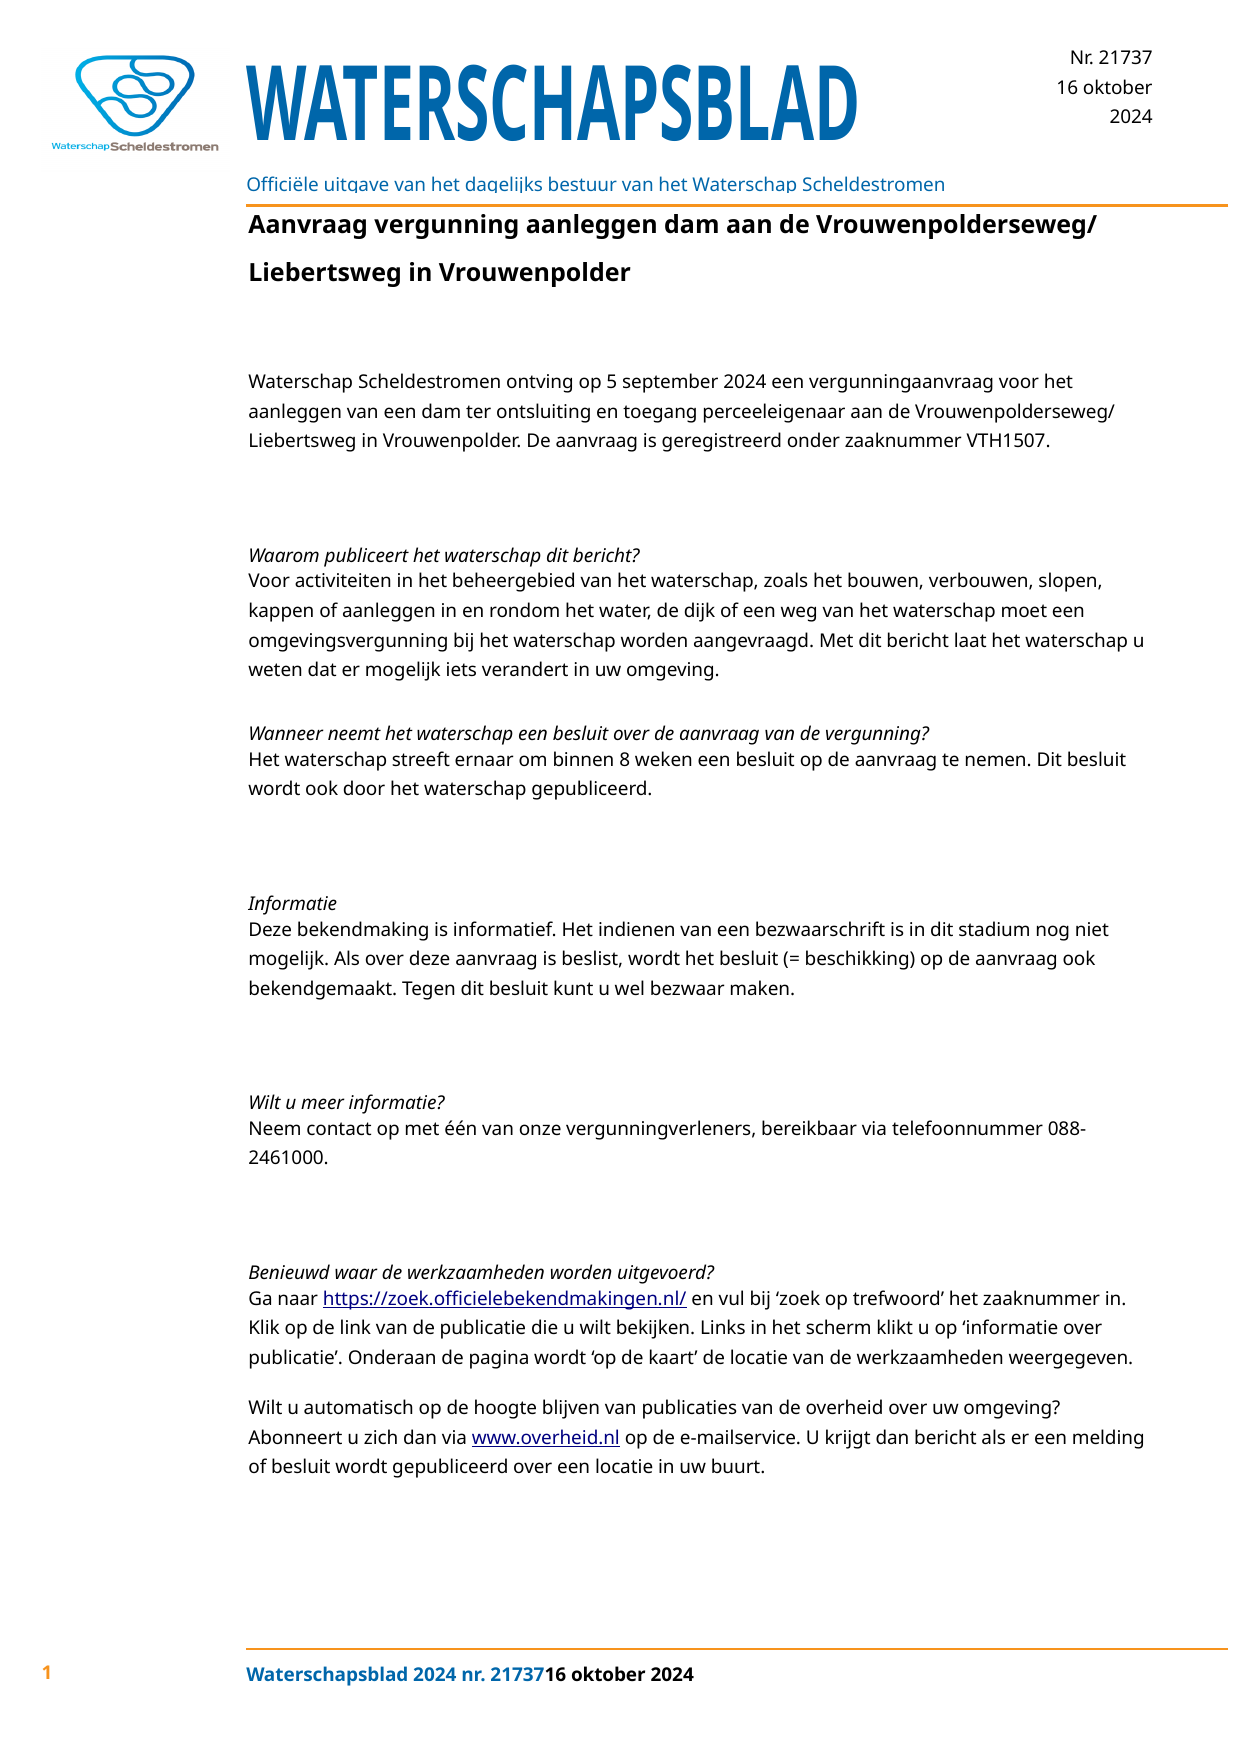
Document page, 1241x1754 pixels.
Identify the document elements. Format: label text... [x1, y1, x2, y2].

text Het waterschap streeft ernaar om binnen 8 weken een besluit op de aanvraag te nemen. Dit besluit wordt ook door het waterschap gepubliceerd. [248, 746, 1152, 801]
text Aanvraag vergunning aanleggen dam aan de Vrouwenpolderseweg/ Liebertsweg in Vrouwenpolder [248, 207, 1152, 288]
picture [41, 47, 231, 172]
text Waterschap Scheldestromen ontving op 5 september 2024 een vergunningaanvraag voor het aanleggen van een dam ter ontsluiting en toegang perceeleigenaar aan de Vrouwenpolderseweg/ Liebertsweg in Vrouwenpolder. De aanvraag is geregistreerd onder zaaknummer VTH1507. [248, 368, 1152, 453]
text Benieuwd waar de werkzaamheden worden uitgevoerd? [248, 1259, 1152, 1285]
text Wilt u meer informatie? [248, 1089, 1152, 1115]
text Deze bekendmaking is informatief. Het indienen van een bezwaarschrift is in dit stadium nog niet mogelijk. Als over deze aanvraag is beslist, wordt het besluit (= beschikking) op de aanvraag ook bekendgemaakt. Tegen dit besluit kunt u wel bezwaar maken. [248, 916, 1152, 1001]
text Wanneer neemt het waterschap een besluit over de aanvraag van de vergunning? [248, 720, 1152, 746]
text Voor activiteiten in het beheergebied van het waterschap, zoals het bouwen, verbouwen, slopen, kappen of aanleggen in en rondom het water, de dijk of een weg van het waterschap moet een omgevingsvergunning bij het waterschap worden aangevraagd. Met dit bericht laat het waterschap u weten dat er mogelijk iets verandert in uw omgeving. [248, 568, 1152, 682]
text Wilt u automatisch op de hoogte blijven van publicaties van de overheid over uw omgeving? Abonneert u zich dan via www.overheid.nl op de e-mailservice. U krijgt dan bericht als er een melding of besluit wordt gepubliceerd over een locatie in uw buurt. [248, 1394, 1152, 1479]
text Waarom publiceert het waterschap dit bericht? [248, 542, 1152, 568]
text Informatie [248, 890, 1152, 916]
text Ga naar https://zoek.officielebekendmakingen.nl/ en vul bij ‘zoek op trefwoord’ het zaaknummer in. Klik op de link van de publicatie die u wilt bekijken. Links in het scherm klikt u op ‘informatie over publicatie’. Onderaan de pagina wordt ‘op de kaart’ de locatie van de werkzaamheden weergegeven. [248, 1285, 1152, 1369]
text Neem contact op met één van onze vergunningverleners, bereikbaar via telefoonnummer 088-2461000. [248, 1115, 1152, 1170]
